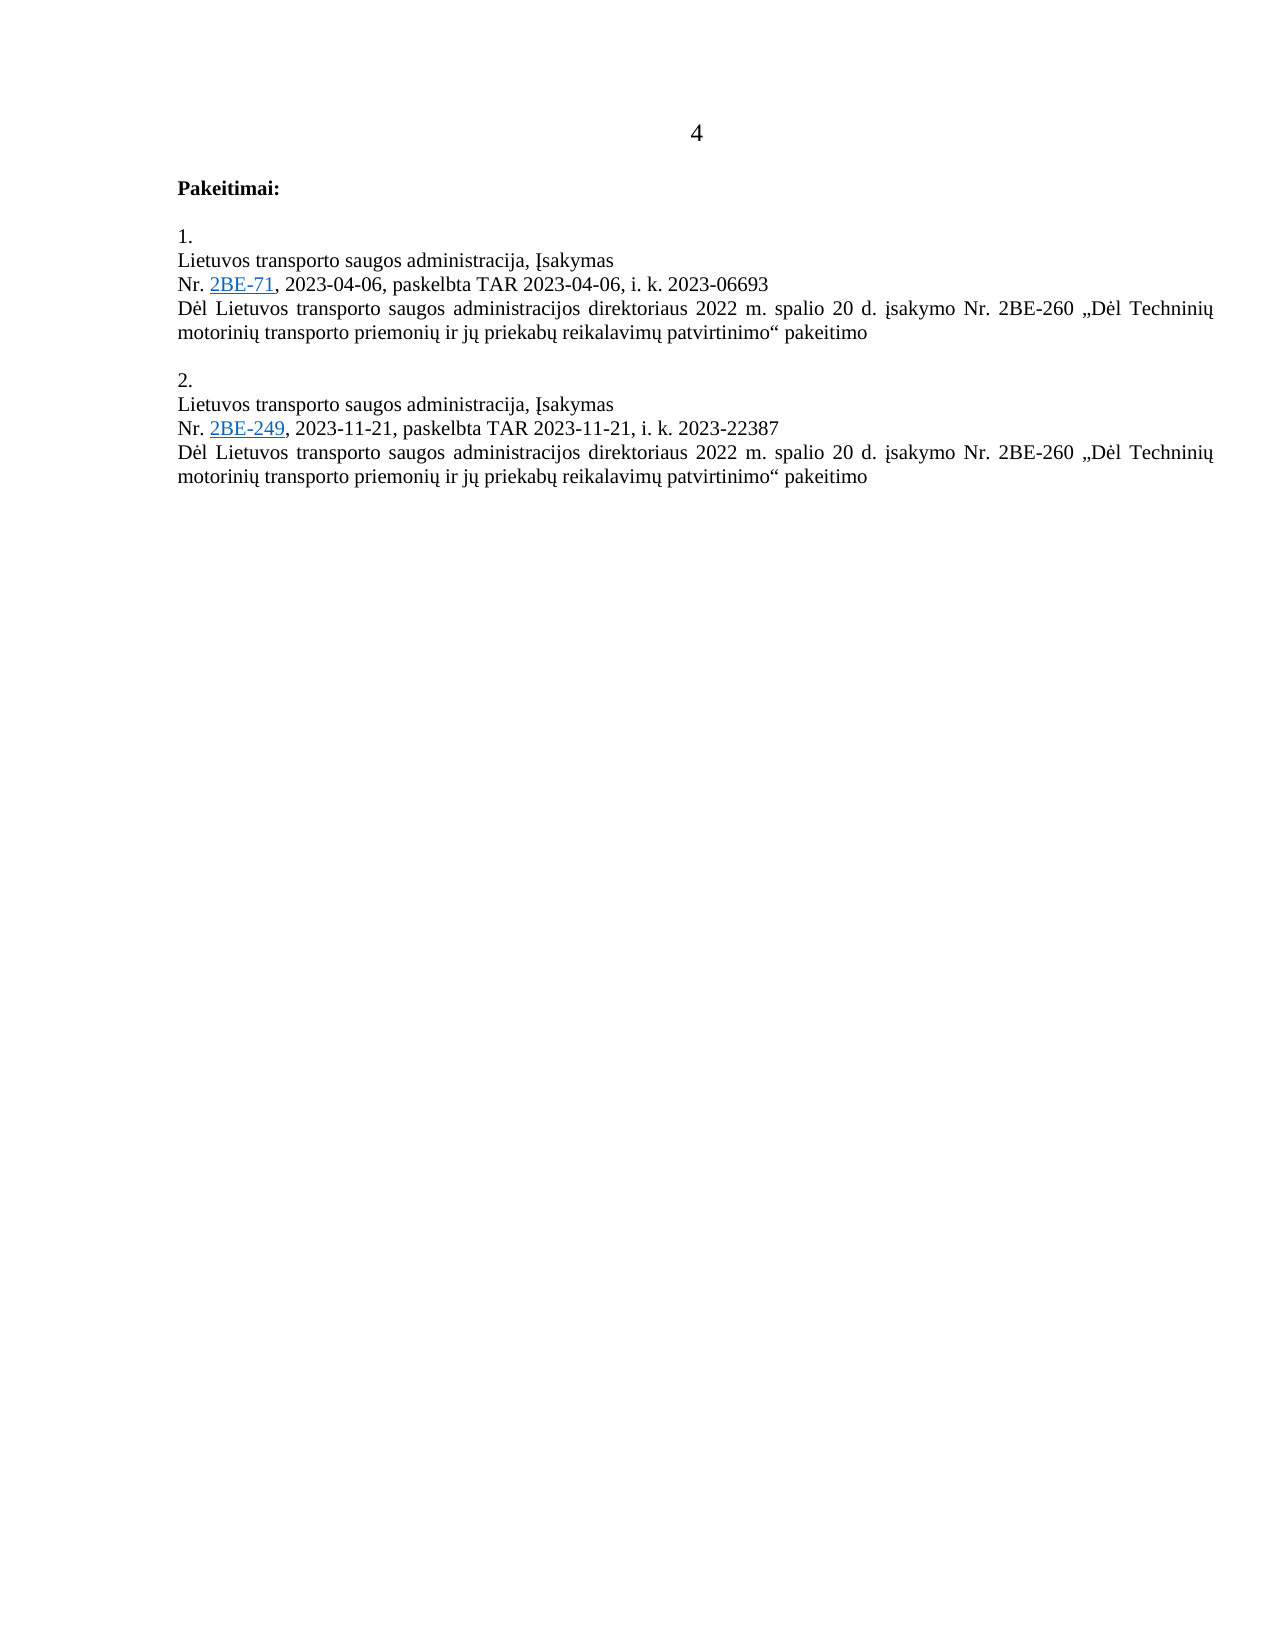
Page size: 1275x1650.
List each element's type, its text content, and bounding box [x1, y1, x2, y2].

text Lietuvos transporto saugos administracija, Įsakymas [177, 392, 1216, 416]
text Lietuvos transporto saugos administracija, Įsakymas [177, 248, 1216, 272]
text Nr. 2BE-249, 2023-11-21, paskelbta TAR 2023-11-21, i. k. 2023-22387 [177, 416, 1216, 440]
text Dėl Lietuvos transporto saugos administracijos direktoriaus 2022 m. spalio 20 d. įsakymo Nr. 2BE-260 „Dėl Techninių motorinių transporto priemonių ir jų priekabų reikalavimų patvirtinimo“ pakeitimo [177, 440, 1216, 488]
text Pakeitimai: [177, 176, 1216, 200]
text 1. [177, 224, 1216, 248]
text Dėl Lietuvos transporto saugos administracijos direktoriaus 2022 m. spalio 20 d. įsakymo Nr. 2BE-260 „Dėl Techninių motorinių transporto priemonių ir jų priekabų reikalavimų patvirtinimo“ pakeitimo [177, 296, 1216, 344]
text 2. [177, 368, 1216, 392]
text Nr. 2BE-71, 2023-04-06, paskelbta TAR 2023-04-06, i. k. 2023-06693 [177, 272, 1216, 296]
